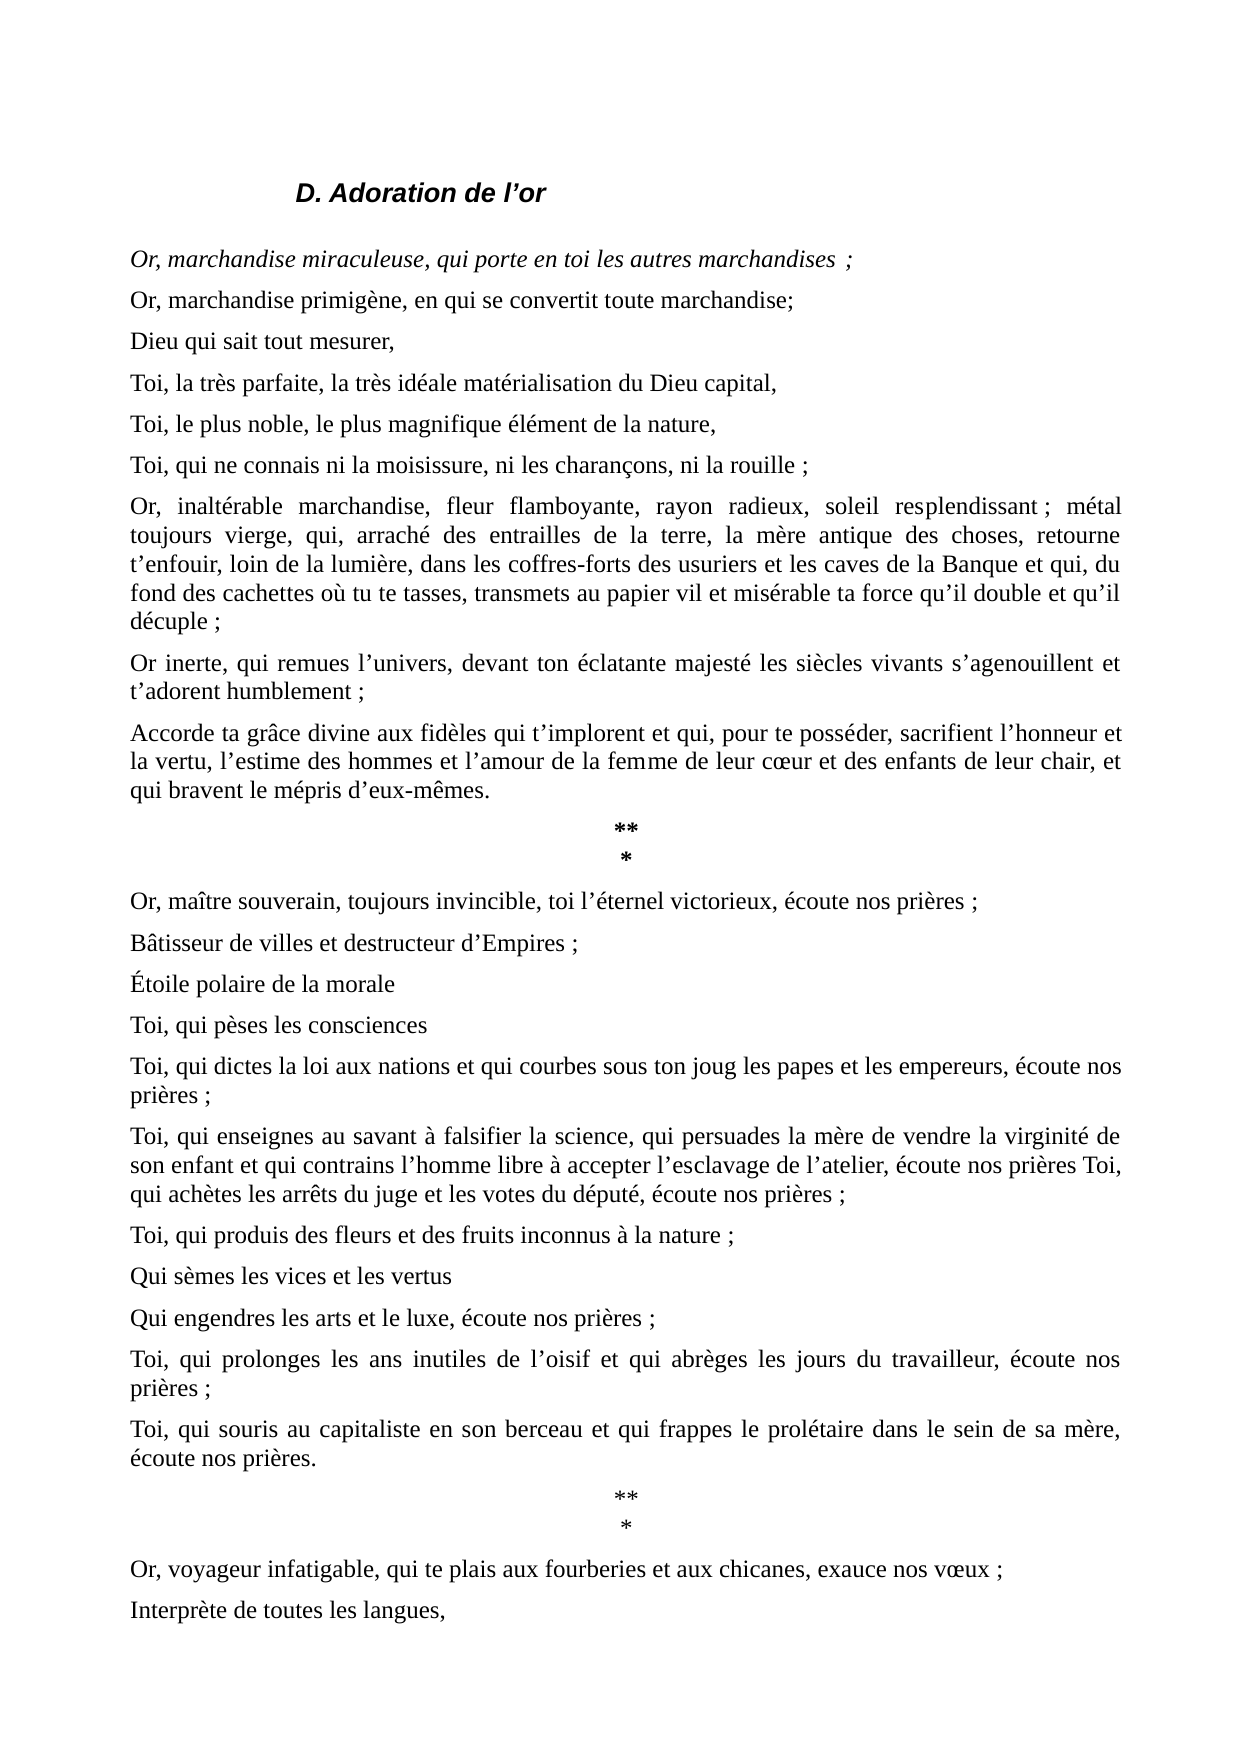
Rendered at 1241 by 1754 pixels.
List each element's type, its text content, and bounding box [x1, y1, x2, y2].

text Or, marchandise miraculeuse, qui porte en toi les autres marchandises ; [130, 244, 1122, 273]
text Étoile polaire de la morale [130, 969, 1122, 998]
text Qui sèmes les vices et les vertus [130, 1261, 1122, 1290]
text Qui engendres les arts et le luxe, écoute nos prières ; [130, 1303, 1122, 1331]
text Toi, qui souris au capitaliste en son berceau et qui frappes le prolétaire dans le sein de sa mère, écoute nos prières. [130, 1414, 1122, 1471]
text ** * [130, 816, 1122, 874]
text Or inerte, qui remues l’univers, devant ton éclatante majesté les siècles vivants s’agenouillent et t’adorent humblement ; [130, 648, 1122, 705]
text Toi, qui prolonges les ans inutiles de l’oisif et qui abrèges les jours du travailleur, écoute nos prières ; [130, 1344, 1122, 1401]
text Or, voyageur infatigable, qui te plais aux fourberies et aux chicanes, exauce nos vœux ; [130, 1554, 1122, 1583]
subtitle D. Adoration de l’or [295, 177, 1122, 208]
text Toi, qui produis des fleurs et des fruits inconnus à la nature ; [130, 1220, 1122, 1249]
text Or, inaltérable marchandise, fleur flamboyante, rayon radieux, soleil res­plen­dissant ; métal toujours vierge, qui, arraché des entrailles de la terre, la mère antique des choses, retourne t’enfouir, loin de la lumière, dans les coffres-forts des usuriers et les caves de la Banque et qui, du fond des cachet­tes où tu te tasses, transmets au papier vil et misérable ta force qu’il double et qu’il décuple ; [130, 491, 1122, 635]
text Accorde ta grâce divine aux fidèles qui t’implorent et qui, pour te possé­der, sacrifient l’honneur et la vertu, l’estime des hommes et l’amour de la fem­me de leur cœur et des enfants de leur chair, et qui bravent le mépris d’eux-mêmes. [130, 718, 1122, 804]
text Toi, le plus noble, le plus magnifique élément de la nature, [130, 409, 1122, 438]
text Dieu qui sait tout mesurer, [130, 326, 1122, 355]
text Toi, qui pèses les consciences [130, 1010, 1122, 1039]
text Or, maître souverain, toujours invincible, toi l’éternel victorieux, écoute nos prières ; [130, 886, 1122, 915]
text Toi, qui ne connais ni la moisissure, ni les charançons, ni la rouille ; [130, 450, 1122, 479]
text Toi, qui dictes la loi aux nations et qui courbes sous ton joug les papes et les empereurs, écoute nos prières ; [130, 1051, 1122, 1109]
text Toi, qui enseignes au savant à falsifier la science, qui persuades la mère de vendre la virginité de son enfant et qui contrains l’homme libre à accepter l’es­clavage de l’atelier, écoute nos prières Toi, qui achètes les arrêts du juge et les votes du député, écoute nos prières ; [130, 1121, 1122, 1208]
text Interprète de toutes les langues, [130, 1595, 1122, 1624]
text Bâtisseur de villes et destructeur d’Empires ; [130, 928, 1122, 956]
text ** * [130, 1484, 1122, 1541]
text Or, marchandise primigène, en qui se convertit toute marchandise; [130, 285, 1122, 314]
text Toi, la très parfaite, la très idéale matérialisation du Dieu capital, [130, 368, 1122, 396]
